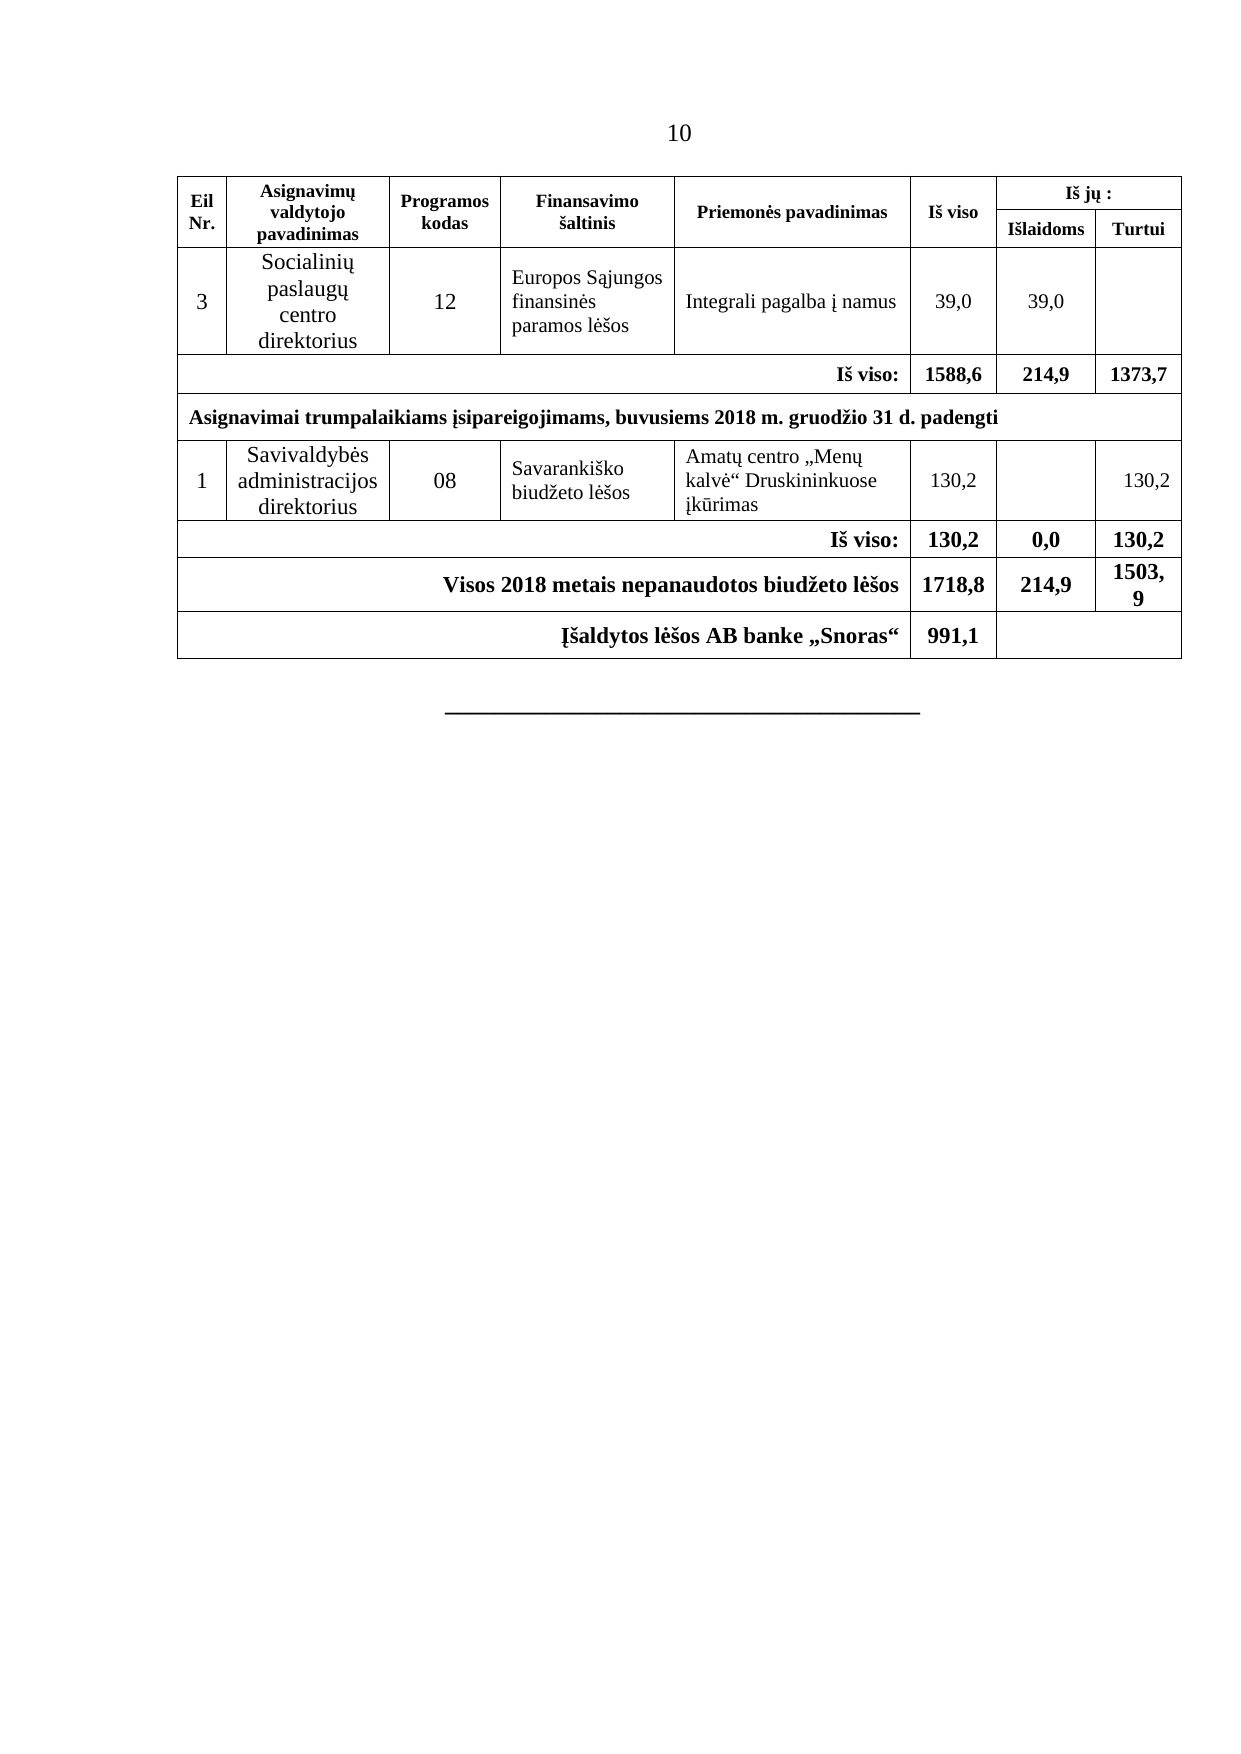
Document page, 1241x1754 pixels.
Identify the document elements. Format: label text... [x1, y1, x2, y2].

table_cell Socialinių paslaugų centro direktorius [227, 248, 389, 354]
table_cell Integrali pagalba į namus [675, 248, 910, 354]
table_cell 1373,7 [1096, 355, 1181, 393]
table_cell 1503,9 [1096, 558, 1181, 611]
table_cell Asignavimai trumpalaikiams įsipareigojimams, buvusiems 2018 m. gruodžio 31 d. padengti [178, 394, 1181, 440]
table_cell 39,0 [997, 248, 1095, 354]
table_cell Visos 2018 metais nepanaudotos biudžeto lėšos [178, 558, 910, 611]
table_cell 130,2 [1096, 521, 1181, 557]
table_cell Savivaldybės administracijos direktorius [227, 441, 389, 520]
table_cell Europos Sąjungos finansinės paramos lėšos [501, 248, 674, 354]
text ______________________________________ [177, 688, 1181, 716]
table_cell 1 [178, 441, 226, 520]
table_cell Amatų centro „Menų kalvė“ Druskininkuose įkūrimas [675, 441, 910, 520]
table_cell 214,9 [997, 355, 1095, 393]
table_cell 08 [390, 441, 500, 520]
table_header Iš viso [911, 177, 996, 247]
table_cell Iš viso: [178, 355, 910, 393]
table_cell 130,2 [1096, 441, 1181, 520]
table_cell 12 [390, 248, 500, 354]
table_cell 991,1 [911, 612, 996, 658]
table_cell [1096, 248, 1181, 354]
table_cell 1718,8 [911, 558, 996, 611]
table_cell 39,0 [911, 248, 996, 354]
table_cell 0,0 [997, 521, 1095, 557]
table_cell Išlaidoms [997, 210, 1095, 247]
table_cell 1588,6 [911, 355, 996, 393]
table_cell 214,9 [997, 558, 1095, 611]
table_cell [997, 441, 1095, 520]
table_cell Savarankiško biudžeto lėšos [501, 441, 674, 520]
table_cell 130,2 [911, 521, 996, 557]
table_cell Iš viso: [178, 521, 910, 557]
table_header Priemonės pavadinimas [675, 177, 910, 247]
table_header Asignavimų valdytojo pavadinimas [227, 177, 389, 247]
table_cell Turtui [1096, 210, 1181, 247]
table_header Iš jų : [997, 177, 1181, 208]
table_header Programos kodas [390, 177, 500, 247]
table_cell 130,2 [911, 441, 996, 520]
table_cell Įšaldytos lėšos AB banke „Snoras“ [178, 612, 910, 658]
table_header Eil Nr. [178, 177, 226, 247]
table_header Finansavimo šaltinis [501, 177, 674, 247]
table_cell 3 [178, 248, 226, 354]
table_cell [997, 612, 1181, 658]
